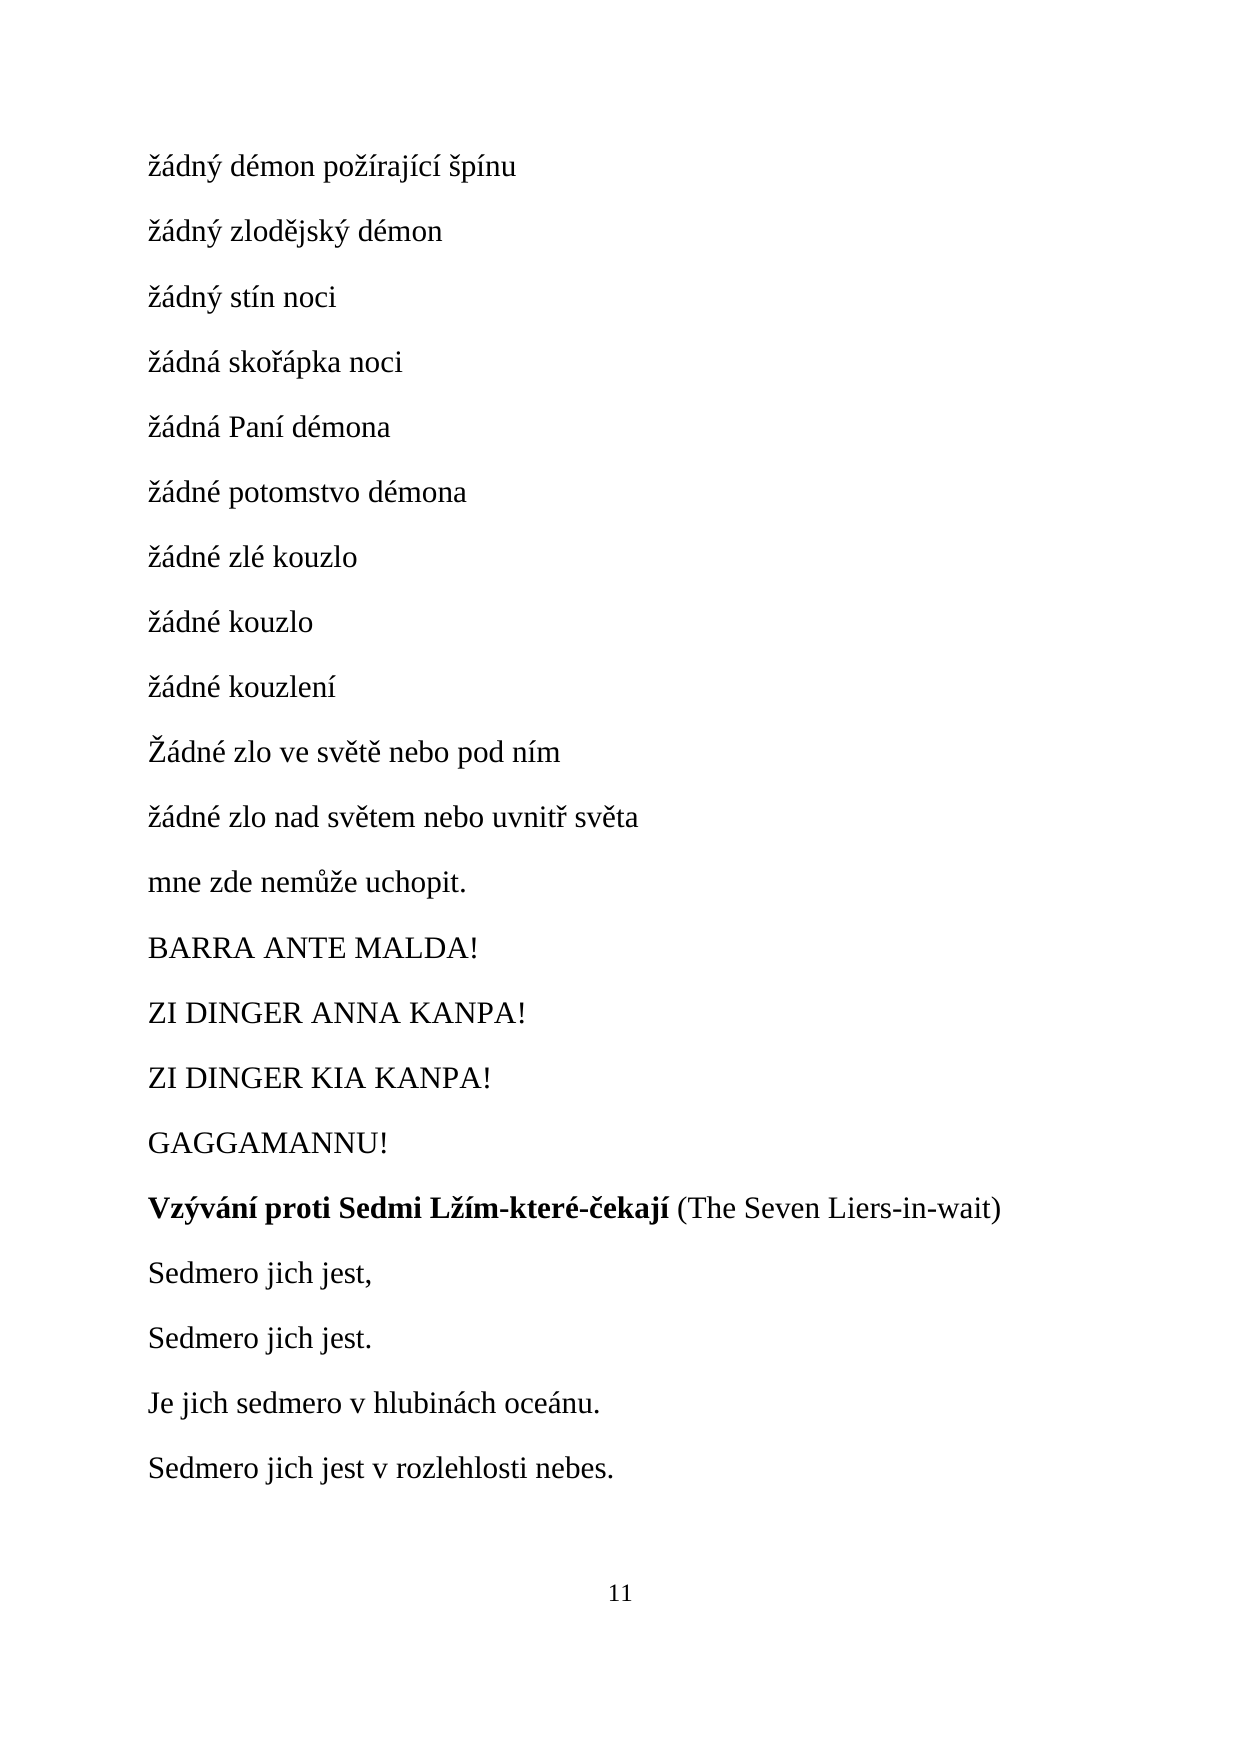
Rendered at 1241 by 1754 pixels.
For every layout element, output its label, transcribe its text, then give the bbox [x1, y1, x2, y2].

text žádná Paní démona [148, 408, 1093, 444]
text BARRA ANTE MALDA! [148, 929, 1093, 965]
text žádná skořápka noci [148, 343, 1093, 379]
text žádné kouzlo [148, 603, 1093, 639]
text žádný stín noci [148, 278, 1093, 314]
text Žádné zlo ve světě nebo pod ním [148, 733, 1093, 769]
text žádné zlo nad světem nebo uvnitř světa [148, 799, 1093, 834]
text žádný démon požírající špínu [148, 148, 1093, 183]
text Sedmero jich jest. [148, 1319, 1093, 1355]
text ZI DINGER KIA KANPA! [148, 1059, 1093, 1095]
text Sedmero jich jest v rozlehlosti nebes. [148, 1450, 1093, 1486]
text Vzývání proti Sedmi Lžím-které-čekají (The Seven Liers-in-wait) [148, 1189, 1093, 1225]
text žádný zlodějský démon [148, 213, 1093, 249]
text mne zde nemůže uchopit. [148, 864, 1093, 900]
text ZI DINGER ANNA KANPA! [148, 994, 1093, 1030]
text žádné potomstvo démona [148, 473, 1093, 509]
text Sedmero jich jest, [148, 1254, 1093, 1290]
text žádné kouzlení [148, 668, 1093, 704]
text GAGGAMANNU! [148, 1124, 1093, 1160]
text žádné zlé kouzlo [148, 538, 1093, 574]
text Je jich sedmero v hlubinách oceánu. [148, 1384, 1093, 1421]
